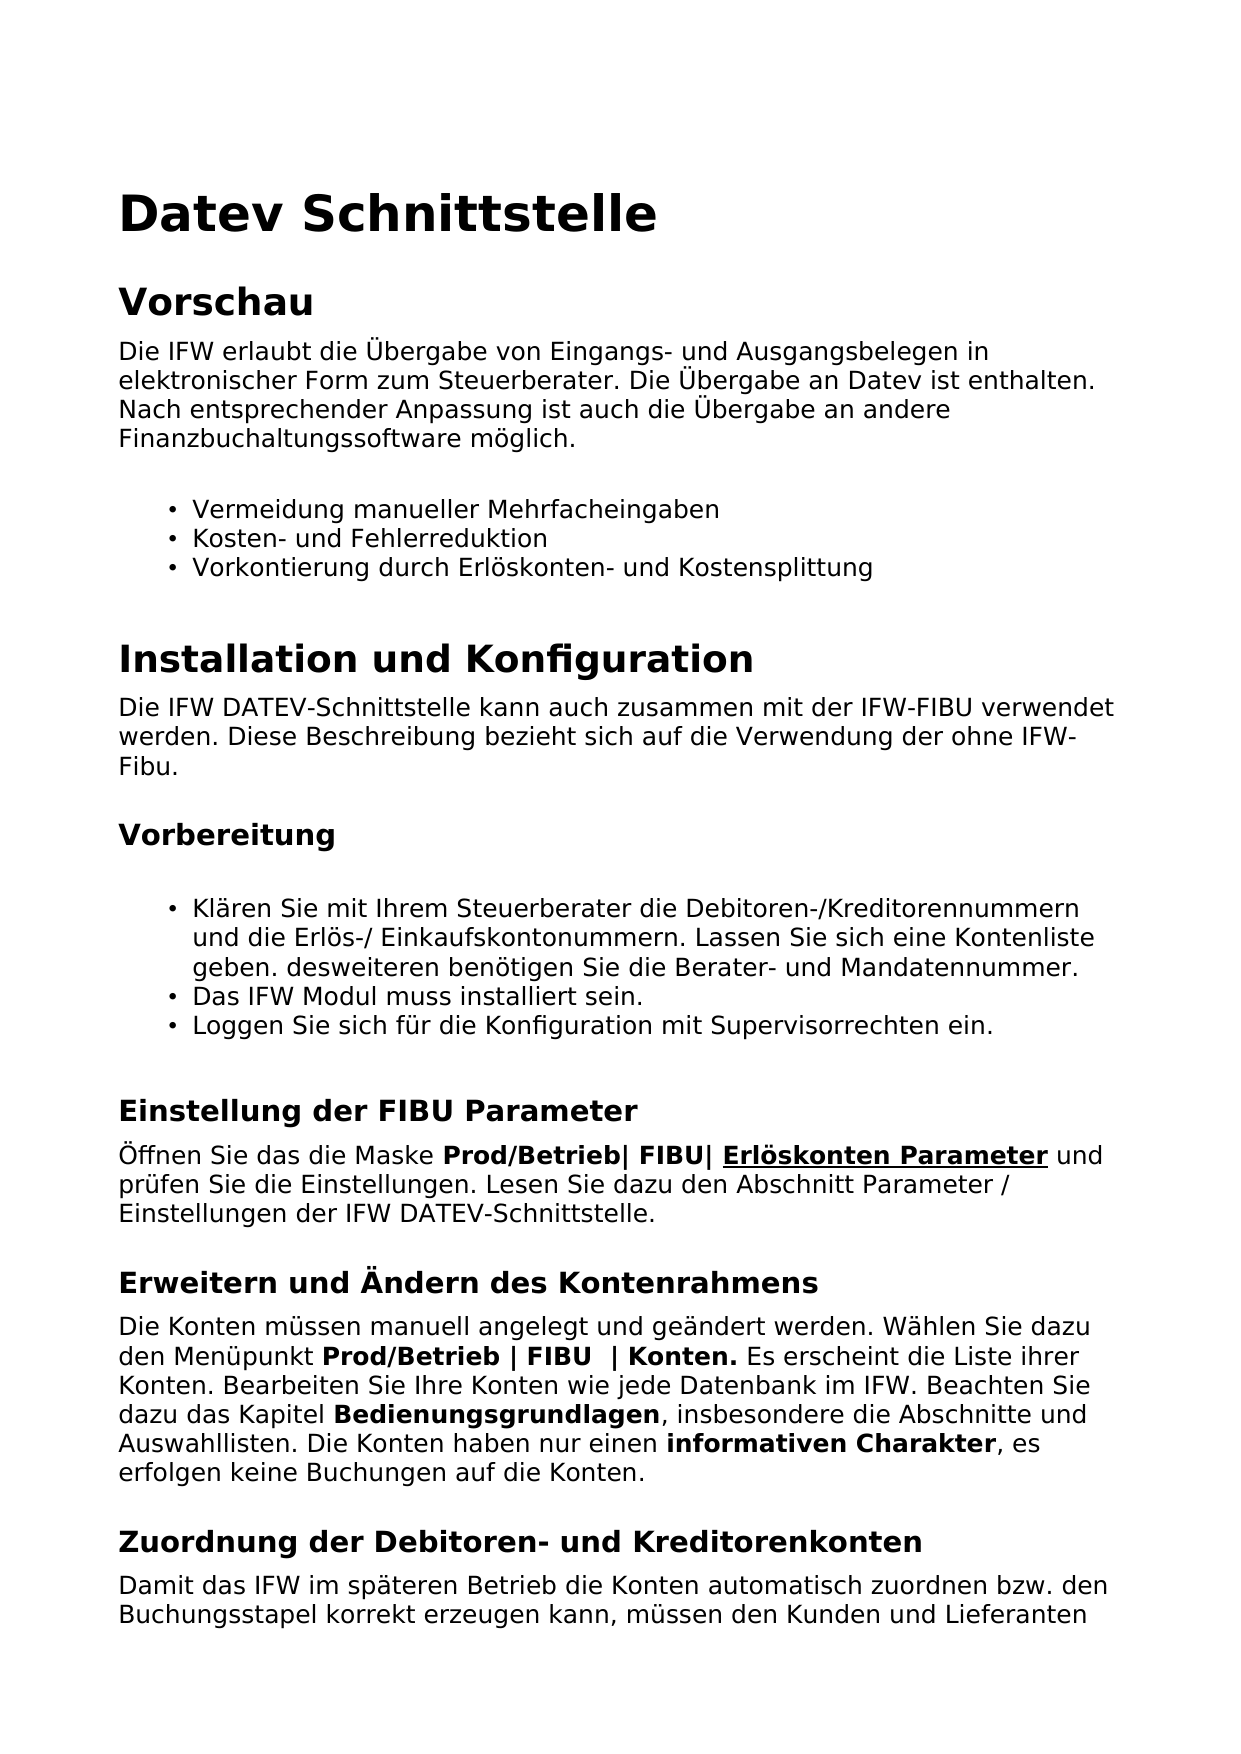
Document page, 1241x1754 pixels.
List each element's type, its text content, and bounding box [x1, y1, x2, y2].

text Die Konten müssen manuell angelegt und geändert werden. Wählen Sie dazu den Menüpunkt Prod/Betrieb | FIBU | Konten. Es erscheint die Liste ihrer Konten. Bearbeiten Sie Ihre Konten wie jede Datenbank im IFW. Beachten Sie dazu das Kapitel Bedienungsgrundlagen, insbesondere die Abschnitte und Auswahllisten. Die Konten haben nur einen informativen Charakter, es erfolgen keine Buchungen auf die Konten. [118, 1313, 1122, 1488]
text Die IFW DATEV-Schnittstelle kann auch zusammen mit der IFW-FIBU verwendet werden. Diese Beschreibung bezieht sich auf die Verwendung der ohne IFW-Fibu. [118, 693, 1122, 781]
text Öffnen Sie das die Maske Prod/Betrieb| FIBU| Erlöskonten Parameter und prüfen Sie die Einstellungen. Lesen Sie dazu den Abschnitt Parameter / Einstellungen der IFW DATEV-Schnittstelle. [118, 1141, 1122, 1229]
list Vermeidung manueller Mehrfacheingaben [177, 495, 1122, 524]
subtitle Datev Schnittstelle [118, 185, 1122, 243]
subtitle Vorschau [118, 281, 1122, 324]
subtitle Einstellung der FIBU Parameter [118, 1095, 1122, 1129]
list Vorkontierung durch Erlöskonten- und Kostensplittung [177, 554, 1122, 583]
subtitle Installation und Konfiguration [118, 637, 1122, 681]
text ﻿ [118, 118, 1122, 147]
list Loggen Sie sich für die Konfiguration mit Supervisorrechten ein. [177, 1011, 1122, 1040]
list Das IFW Modul muss installiert sein. [177, 982, 1122, 1011]
text Die IFW erlaubt die Übergabe von Eingangs- und Ausgangsbelegen in elektronischer Form zum Steuerberater. Die Übergabe an Datev ist enthalten. Nach entsprechender Anpassung ist auch die Übergabe an andere Finanzbuchaltungssoftware möglich. [118, 337, 1122, 453]
list Klären Sie mit Ihrem Steuerberater die Debitoren-/Kreditorennummern und die Erlös-/ Einkaufskontonummern. Lassen Sie sich eine Kontenliste geben. desweiteren benötigen Sie die Berater- und Mandatennummer. [177, 894, 1122, 982]
subtitle Zuordnung der Debitoren- und Kreditorenkonten [118, 1525, 1122, 1559]
text Damit das IFW im späteren Betrieb die Konten automatisch zuordnen bzw. den Buchungsstapel korrekt erzeugen kann, müssen den Kunden und Lieferanten [118, 1572, 1122, 1630]
subtitle Erweitern und Ändern des Kontenrahmens [118, 1266, 1122, 1300]
list Kosten- und Fehlerreduktion [177, 524, 1122, 554]
subtitle Vorbereitung [118, 818, 1122, 852]
